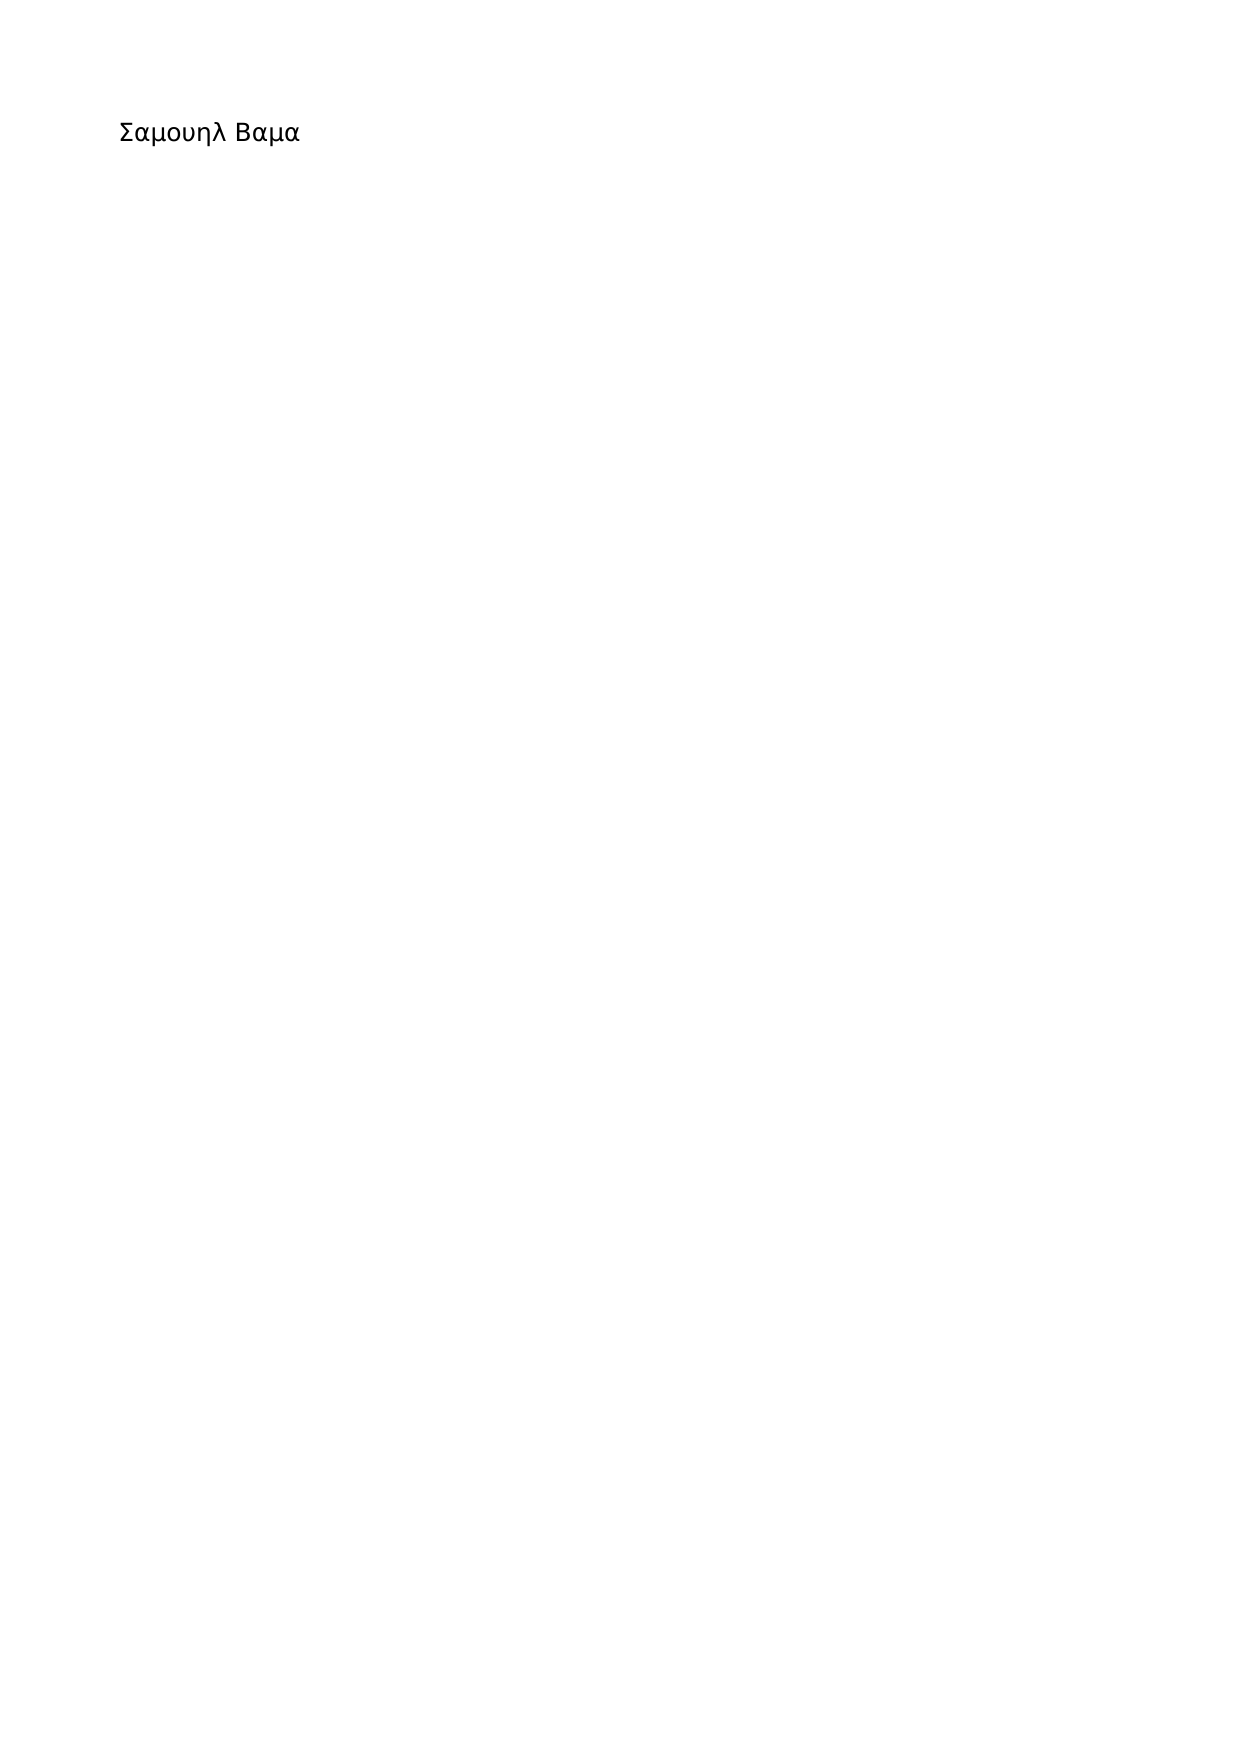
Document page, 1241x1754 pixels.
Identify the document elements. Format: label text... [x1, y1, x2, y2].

text Σαμουηλ Βαμα [118, 118, 1122, 147]
